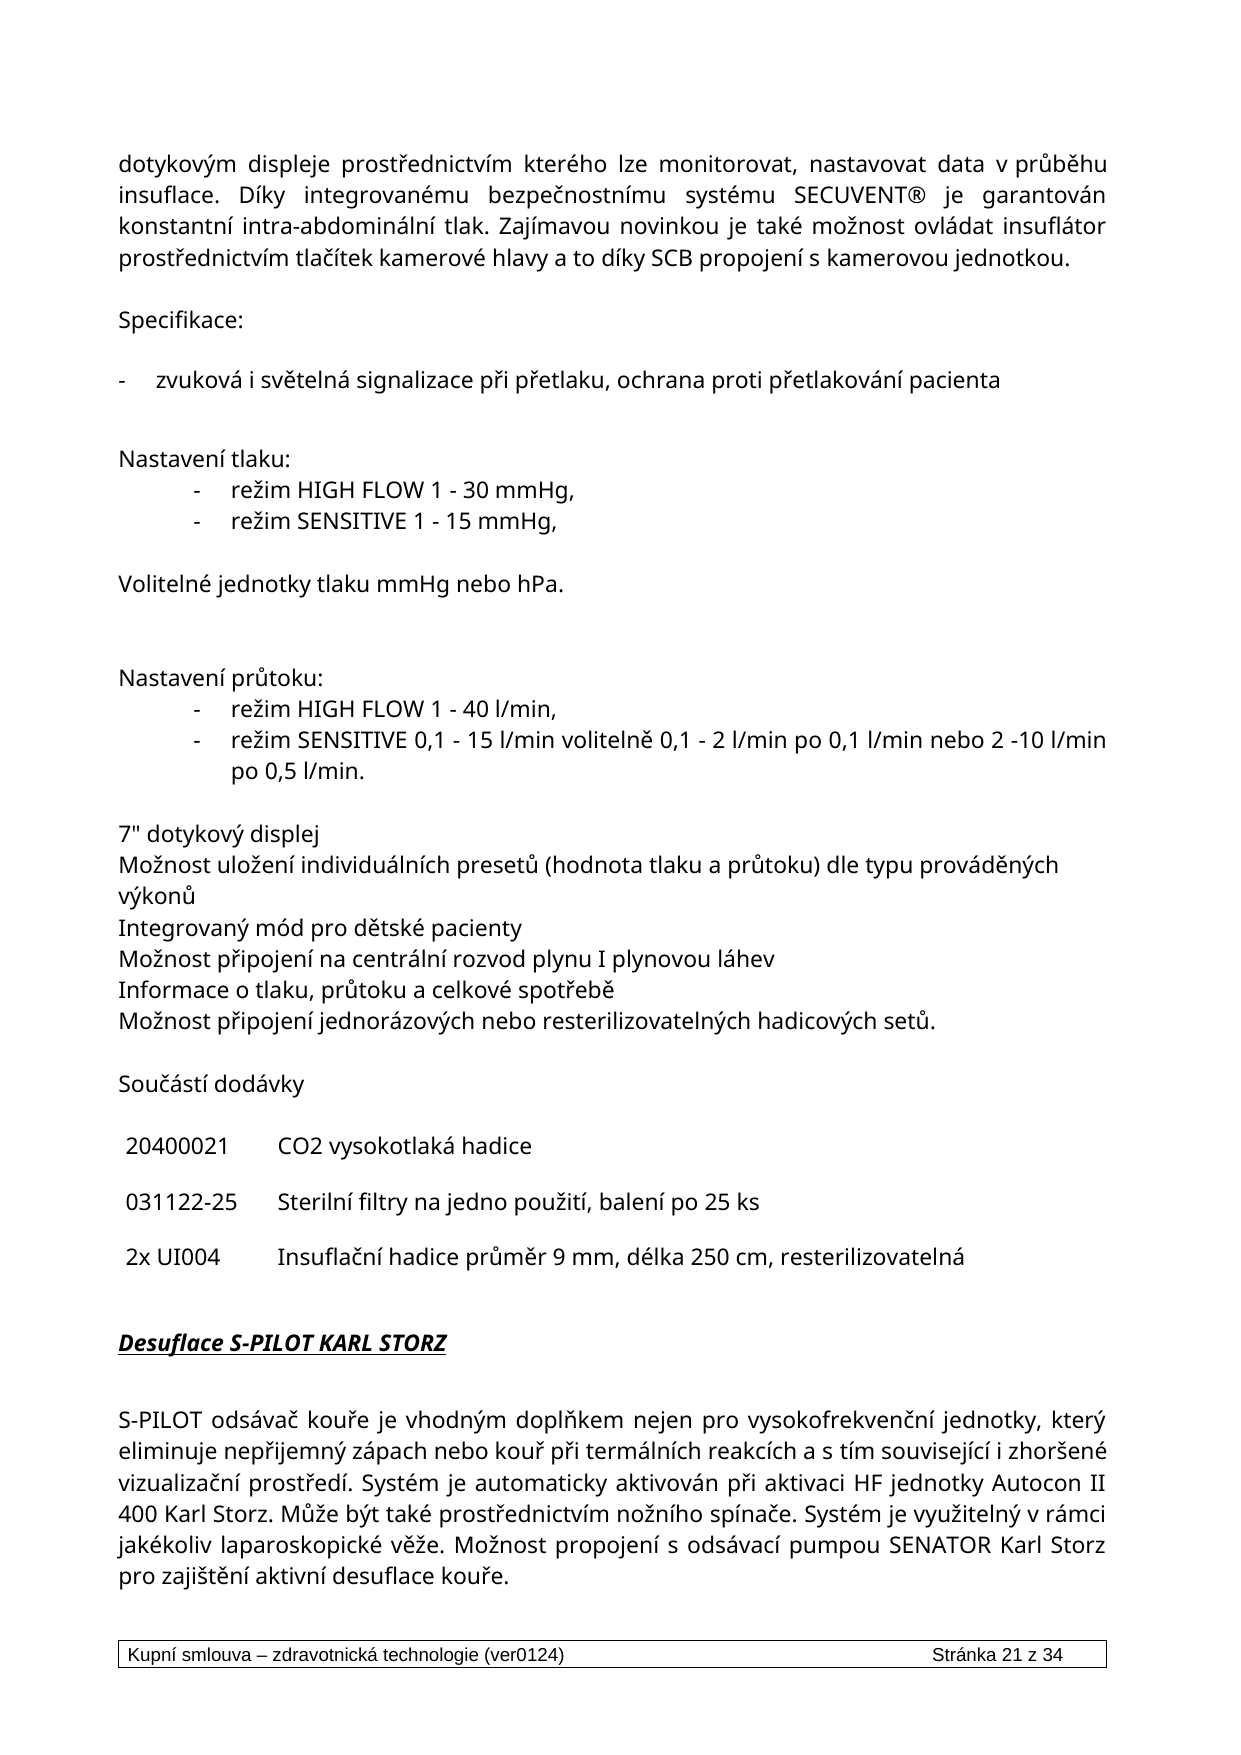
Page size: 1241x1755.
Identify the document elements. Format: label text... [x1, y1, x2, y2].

list režim HIGH FLOW 1 - 30 mmHg, [193, 474, 1107, 505]
text Volitelné jednotky tlaku mmHg nebo hPa. [118, 568, 1107, 599]
list režim SENSITIVE 0,1 - 15 l/min volitelně 0,1 - 2 l/min po 0,1 l/min nebo 2 -10 l/min po 0,5 l/min. [193, 724, 1107, 787]
text Možnost připojení jednorázových nebo resterilizovatelných hadicových setů. [118, 1005, 1107, 1037]
list zvuková i světelná signalizace při přetlaku, ochrana proti přetlakování pacienta [118, 364, 1107, 395]
text Informace o tlaku, průtoku a celkové spotřebě [118, 974, 1107, 1005]
list režim HIGH FLOW 1 - 40 l/min, [193, 693, 1107, 724]
text Nastavení tlaku: [118, 443, 1107, 474]
table_cell 031122-25 [118, 1186, 270, 1241]
text Desuflace S-PILOT KARL STORZ [118, 1327, 1107, 1358]
table_header 20400021 [118, 1130, 270, 1186]
table_header CO2 vysokotlaká hadice [270, 1130, 1149, 1186]
text Možnost uložení individuálních presetů (hodnota tlaku a průtoku) dle typu prováděných výkonů [118, 849, 1107, 912]
text Specifikace: [118, 304, 1107, 335]
text S-PILOT odsávač kouře je vhodným doplňkem nejen pro vysokofrekvenční jednotky, který eliminuje nepřijemný zápach nebo kouř při termálních reakcích a s tím související i zhoršené vizualizační prostředí. Systém je automaticky aktivován při aktivaci HF jednotky Autocon II 400 Karl Storz. Může být také prostřednictvím nožního spínače. Systém je využitelný v rámci jakékoliv laparoskopické věže. Možnost propojení s odsávací pumpou SENATOR Karl Storz pro zajištění aktivní desuflace kouře. [118, 1404, 1107, 1592]
text 7" dotykový displej [118, 818, 1107, 849]
text Nastavení průtoku: [118, 662, 1107, 693]
table_cell 2x UI004 [118, 1241, 270, 1296]
table_cell Insuflační hadice průměr 9 mm, délka 250 cm, resterilizovatelná [270, 1241, 1149, 1296]
text Součástí dodávky [118, 1068, 1107, 1099]
table_cell Sterilní filtry na jedno použití, balení po 25 ks [270, 1186, 1149, 1241]
text Integrovaný mód pro dětské pacienty [118, 912, 1107, 943]
list režim SENSITIVE 1 - 15 mmHg, [193, 505, 1107, 537]
text Možnost připojení na centrální rozvod plynu I plynovou láhev [118, 943, 1107, 974]
text dotykovým displeje prostřednictvím kterého lze monitorovat, nastavovat data v průběhu insuflace. Díky integrovanému bezpečnostnímu systému SECUVENT® je garantován konstantní intra-abdominální tlak. Zajímavou novinkou je také možnost ovládat insuflátor prostřednictvím tlačítek kamerové hlavy a to díky SCB propojení s kamerovou jednotkou. [118, 148, 1107, 273]
